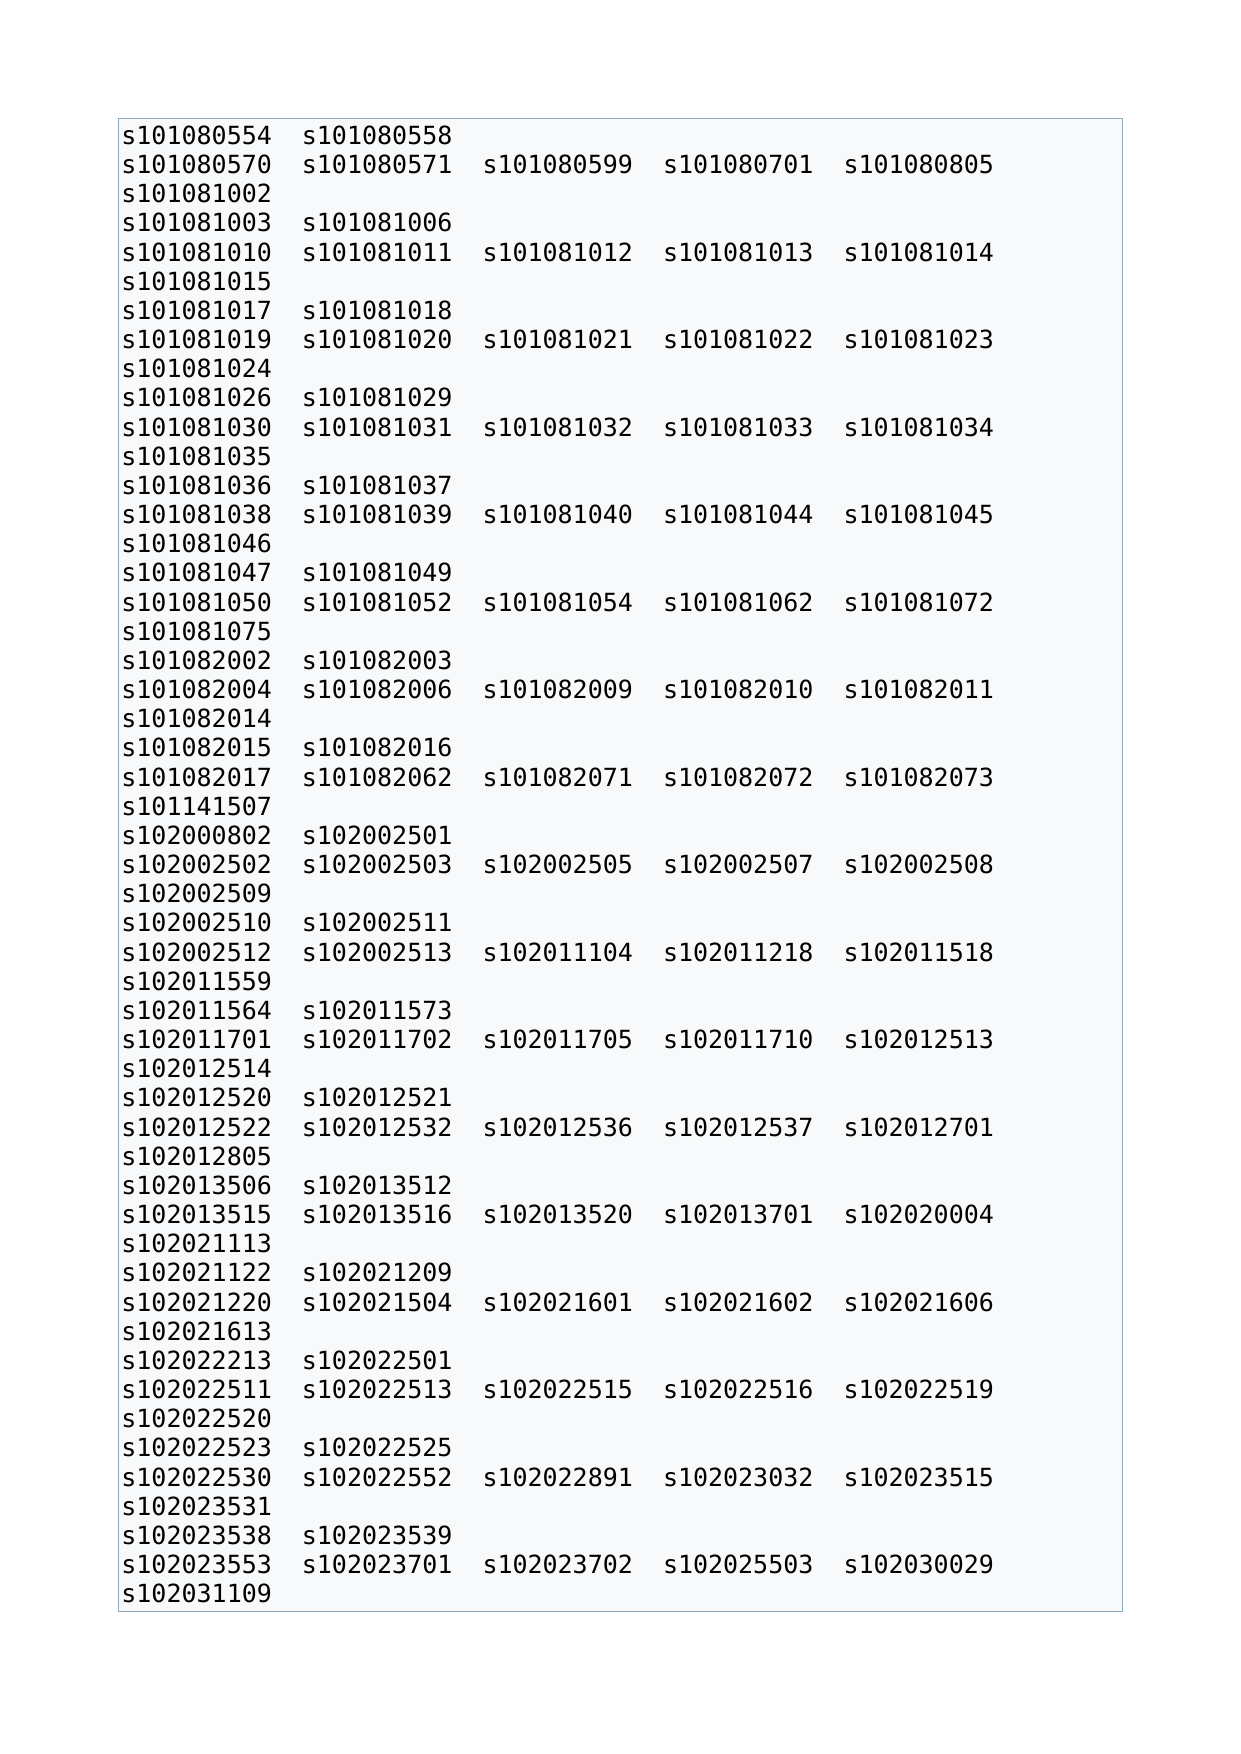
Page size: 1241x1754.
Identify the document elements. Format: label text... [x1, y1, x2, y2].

text s101080554 s101080558 s101080570 s101080571 s101080599 s101080701 s101080805 s101081002 s101081003 s101081006 s101081010 s101081011 s101081012 s101081013 s101081014 s101081015 s101081017 s101081018 s101081019 s101081020 s101081021 s101081022 s101081023 s101081024 s101081026 s101081029 s101081030 s101081031 s101081032 s101081033 s101081034 s101081035 s101081036 s101081037 s101081038 s101081039 s101081040 s101081044 s101081045 s101081046 s101081047 s101081049 s101081050 s101081052 s101081054 s101081062 s101081072 s101081075 s101082002 s101082003 s101082004 s101082006 s101082009 s101082010 s101082011 s101082014 s101082015 s101082016 s101082017 s101082062 s101082071 s101082072 s101082073 s101141507 s102000802 s102002501 s102002502 s102002503 s102002505 s102002507 s102002508 s102002509 s102002510 s102002511 s102002512 s102002513 s102011104 s102011218 s102011518 s102011559 s102011564 s102011573 s102011701 s102011702 s102011705 s102011710 s102012513 s102012514 s102012520 s102012521 s102012522 s102012532 s102012536 s102012537 s102012701 s102012805 s102013506 s102013512 s102013515 s102013516 s102013520 s102013701 s102020004 s102021113 s102021122 s102021209 s102021220 s102021504 s102021601 s102021602 s102021606 s102021613 s102022213 s102022501 s102022511 s102022513 s102022515 s102022516 s102022519 s102022520 s102022523 s102022525 s102022530 s102022552 s102022891 s102023032 s102023515 s102023531 s102023538 s102023539 s102023553 s102023701 s102023702 s102025503 s102030029 s102031109 [119, 119, 1122, 1611]
